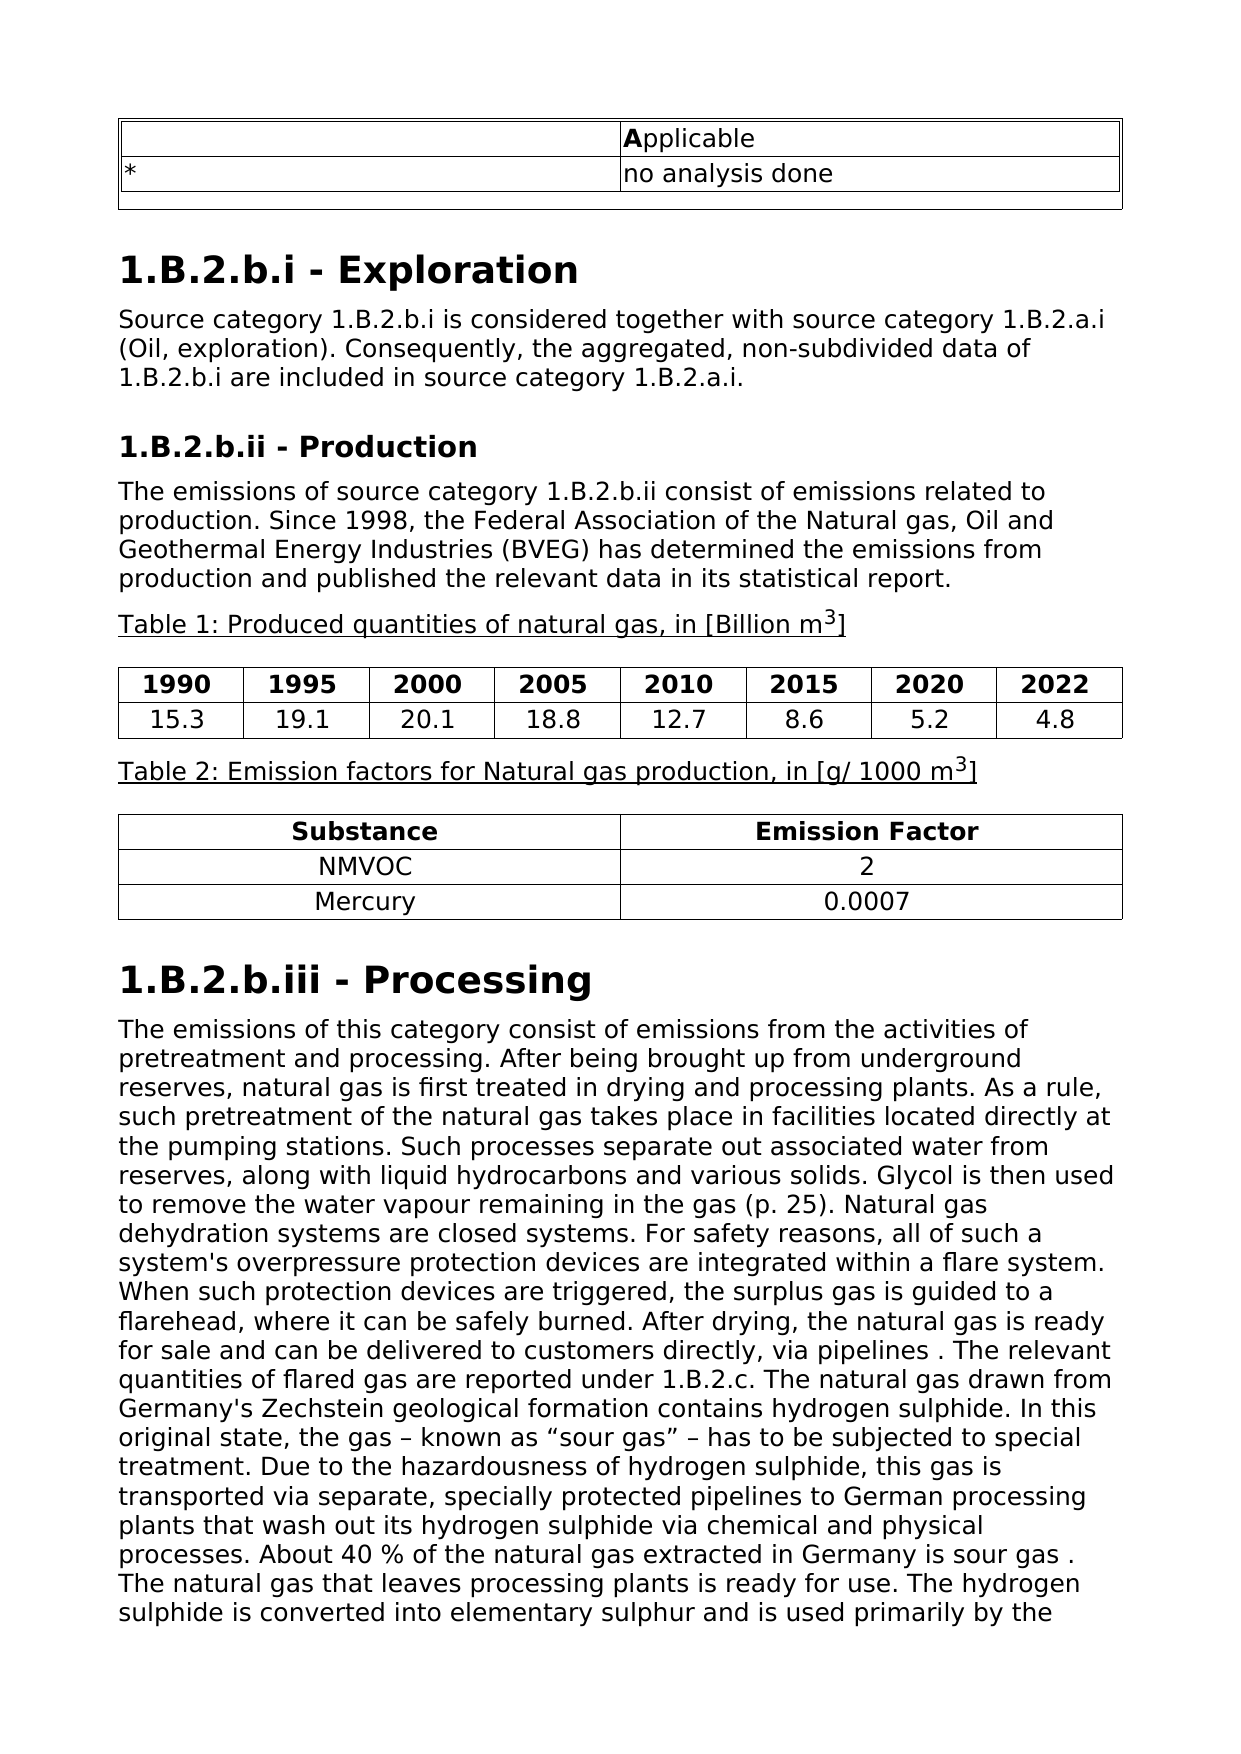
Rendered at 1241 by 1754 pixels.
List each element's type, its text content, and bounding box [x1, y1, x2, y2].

table_header 1995 [244, 668, 369, 702]
table_cell 0.0007 [621, 885, 1122, 919]
table_cell 4.8 [997, 703, 1122, 737]
text Table 1: Produced quantities of natural gas, in [Billion m3] [118, 606, 1122, 640]
table_header 2015 [747, 668, 871, 702]
table_cell 2 [621, 850, 1122, 884]
table_cell no analysis done [621, 157, 1119, 191]
table_cell * [122, 157, 620, 191]
table_cell 12.7 [621, 703, 746, 737]
table_header Substance [119, 815, 620, 849]
subtitle 1.B.2.b.ii - Production [118, 430, 1122, 464]
table_cell NMVOC [119, 850, 620, 884]
table_cell Applicable [621, 122, 1119, 156]
table_cell 5.2 [872, 703, 996, 737]
table_header 2022 [997, 668, 1122, 702]
table_header 2000 [370, 668, 494, 702]
table_cell 19.1 [244, 703, 369, 737]
table_header Emission Factor [621, 815, 1122, 849]
text The emissions of source category 1.B.2.b.ii consist of emissions related to production. Since 1998, the Federal Association of the Natural gas, Oil and Geothermal Energy Industries (BVEG) has determined the emissions from production and published the relevant data in its statistical report. [118, 477, 1122, 593]
table_cell [119, 119, 1122, 209]
table_cell 20.1 [370, 703, 494, 737]
table_header 2020 [872, 668, 996, 702]
table_header 2010 [621, 668, 746, 702]
table_header 2005 [495, 668, 620, 702]
table_cell 18.8 [495, 703, 620, 737]
subtitle 1.B.2.b.i - Exploration [118, 249, 1122, 293]
table_cell 8.6 [747, 703, 871, 737]
table_cell Mercury [119, 885, 620, 919]
text Table 2: Emission factors for Natural gas production, in [g/ 1000 m3] [118, 752, 1122, 786]
table_header 1990 [119, 668, 243, 702]
table_cell [122, 122, 620, 156]
text Source category 1.B.2.b.i is considered together with source category 1.B.2.a.i (Oil, exploration). Consequently, the aggregated, non-subdivided data of 1.B.2.b.i are included in source category 1.B.2.a.i. [118, 305, 1122, 393]
table_cell 15.3 [119, 703, 243, 737]
subtitle 1.B.2.b.iii - Processing [118, 959, 1122, 1002]
text The emissions of this category consist of emissions from the activities of pretreatment and processing. After being brought up from underground reserves, natural gas is first treated in drying and processing plants. As a rule, such pretreatment of the natural gas takes place in facilities located directly at the pumping stations. Such processes separate out associated water from reserves, along with liquid hydrocarbons and various solids. Glycol is then used to remove the water vapour remaining in the gas (p. 25). Natural gas dehydration systems are closed systems. For safety reasons, all of such a system's overpressure protection devices are integrated within a flare system. When such protection devices are triggered, the surplus gas is guided to a flarehead, where it can be safely burned. After drying, the natural gas is ready for sale and can be delivered to customers directly, via pipelines . The relevant quantities of flared gas are reported under 1.B.2.c. The natural gas drawn from Germany's Zechstein geological formation contains hydrogen sulphide. In this original state, the gas – known as “sour gas” – has to be subjected to special treatment. Due to the hazardousness of hydrogen sulphide, this gas is transported via separate, specially protected pipelines to German processing plants that wash out its hydrogen sulphide via chemical and physical processes. About 40 % of the natural gas extracted in Germany is sour gas . The natural gas that leaves processing plants is ready for use. The hydrogen sulphide is converted into elementary sulphur and is used primarily by the [118, 1015, 1122, 1627]
